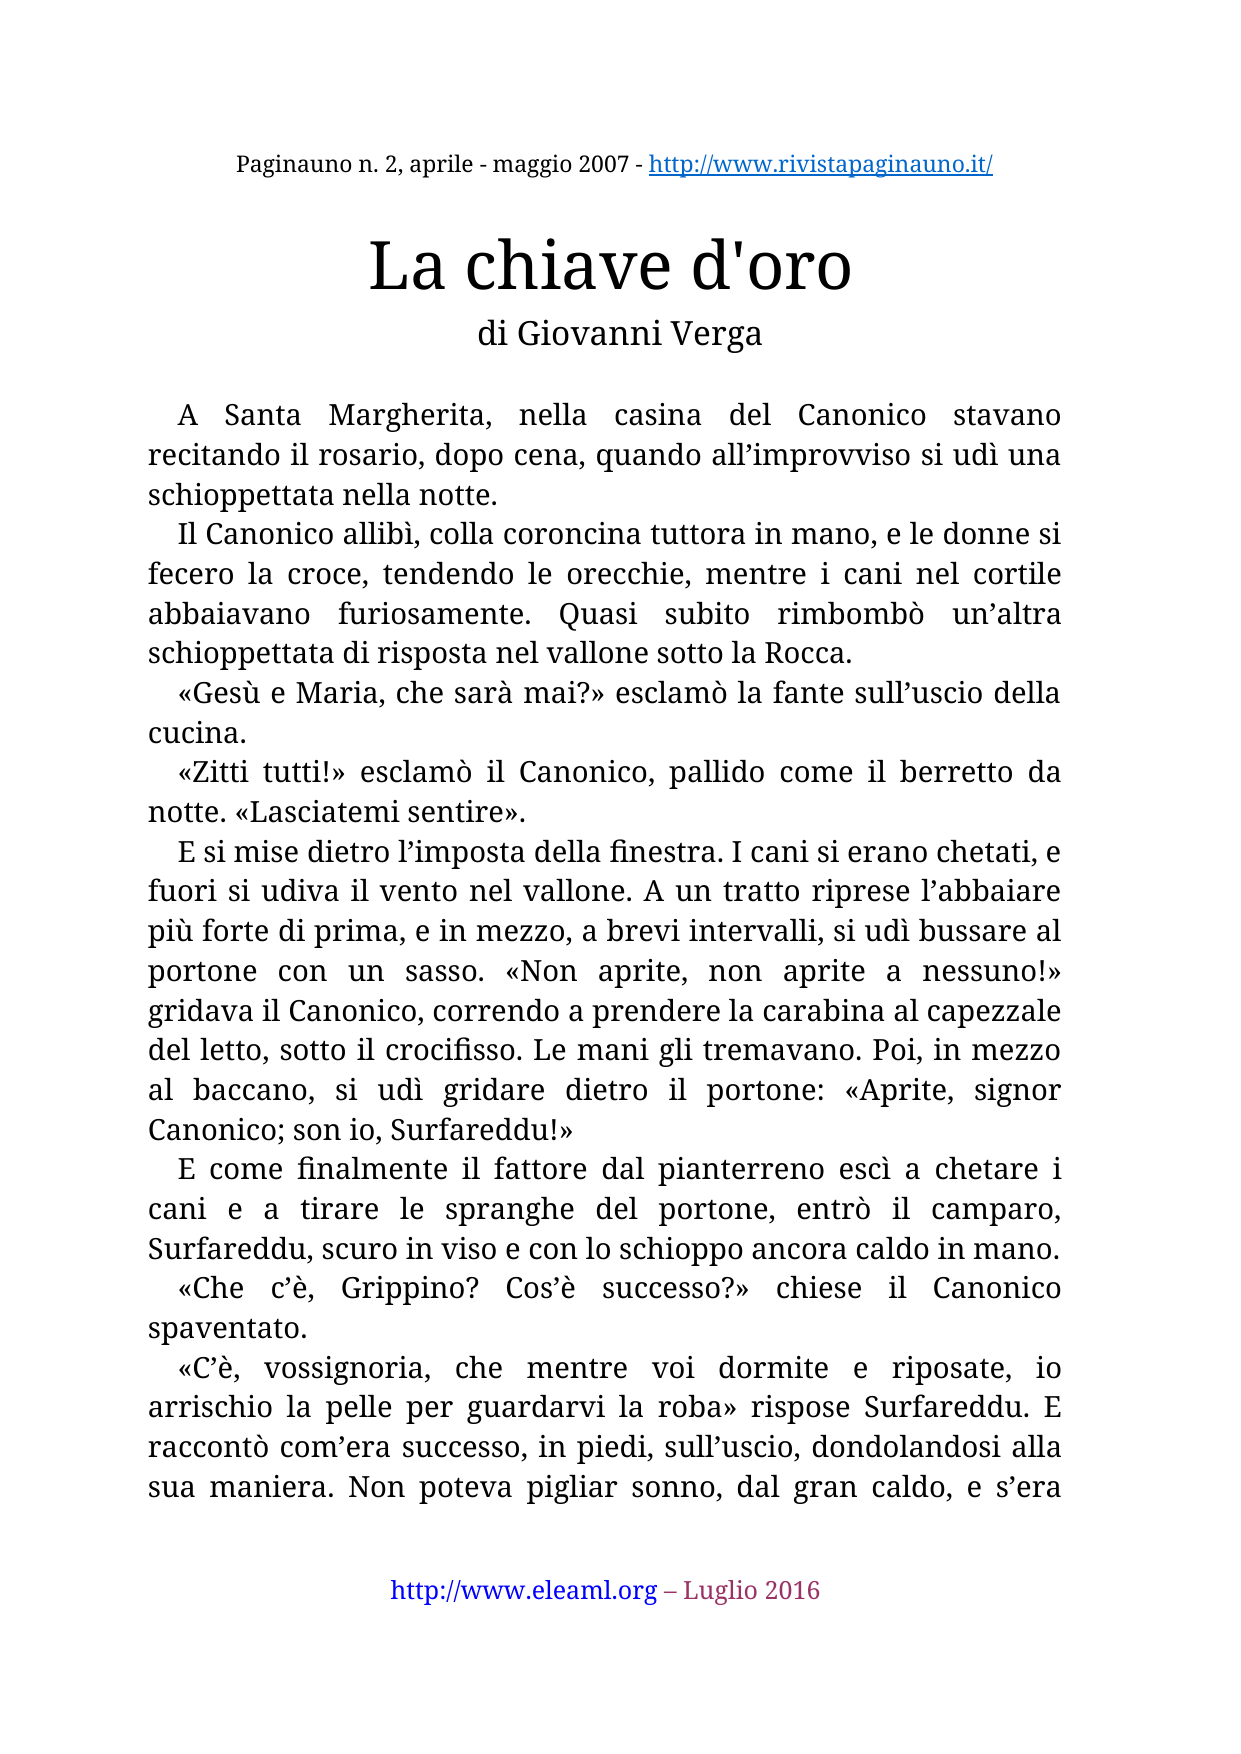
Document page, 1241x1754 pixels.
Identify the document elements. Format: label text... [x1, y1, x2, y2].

text «Zitti tutti!» esclamò il Canonico, pallido come il berretto da notte. «Lasciatemi sentire». [148, 752, 1063, 831]
text A Santa Margherita, nella casina del Canonico stavano recitando il rosario, dopo cena, quando all’improvviso si udì una schioppettata nella notte. [148, 394, 1063, 513]
text Il Canonico allibì, colla coroncina tuttora in mano, e le donne si fecero la croce, tendendo le orecchie, mentre i cani nel cortile abbaiavano furiosamente. Quasi subito rimbombò un’altra schioppettata di risposta nel vallone sotto la Rocca. [148, 513, 1063, 672]
text Paginauno n. 2, aprile - maggio 2007 - http://www.rivistapaginauno.it/ [148, 148, 1063, 179]
text «Gesù e Maria, che sarà mai?» esclamò la fante sull’uscio della cucina. [148, 672, 1063, 752]
text di Giovanni Verga [148, 309, 1063, 355]
text E come finalmente il fattore dal pianterreno escì a chetare i cani e a tirare le spranghe del portone, entrò il camparo, Surfareddu, scuro in viso e con lo schioppo ancora caldo in mano. [148, 1148, 1063, 1268]
text La chiave d'oro [148, 218, 1063, 309]
text «Che c’è, Grippino? Cos’è successo?» chiese il Canonico spaventato. [148, 1268, 1063, 1347]
text «C’è, vossignoria, che mentre voi dormite e riposate, io arrischio la pelle per guardarvi la roba» rispose Surfareddu. E raccontò com’era successo, in piedi, sull’uscio, dondolandosi alla sua maniera. Non poteva pigliar sonno, dal gran caldo, e s’era [148, 1347, 1063, 1506]
text E si mise dietro l’imposta della finestra. I cani si erano chetati, e fuori si udiva il vento nel vallone. A un tratto riprese l’abbaiare più forte di prima, e in mezzo, a brevi intervalli, si udì bussare al portone con un sasso. «Non aprite, non aprite a nessuno!» gridava il Canonico, correndo a prendere la carabina al capezzale del letto, sotto il crocifisso. Le mani gli tremavano. Poi, in mezzo al baccano, si udì gridare dietro il portone: «Aprite, signor Canonico; son io, Surfareddu!» [148, 831, 1063, 1148]
